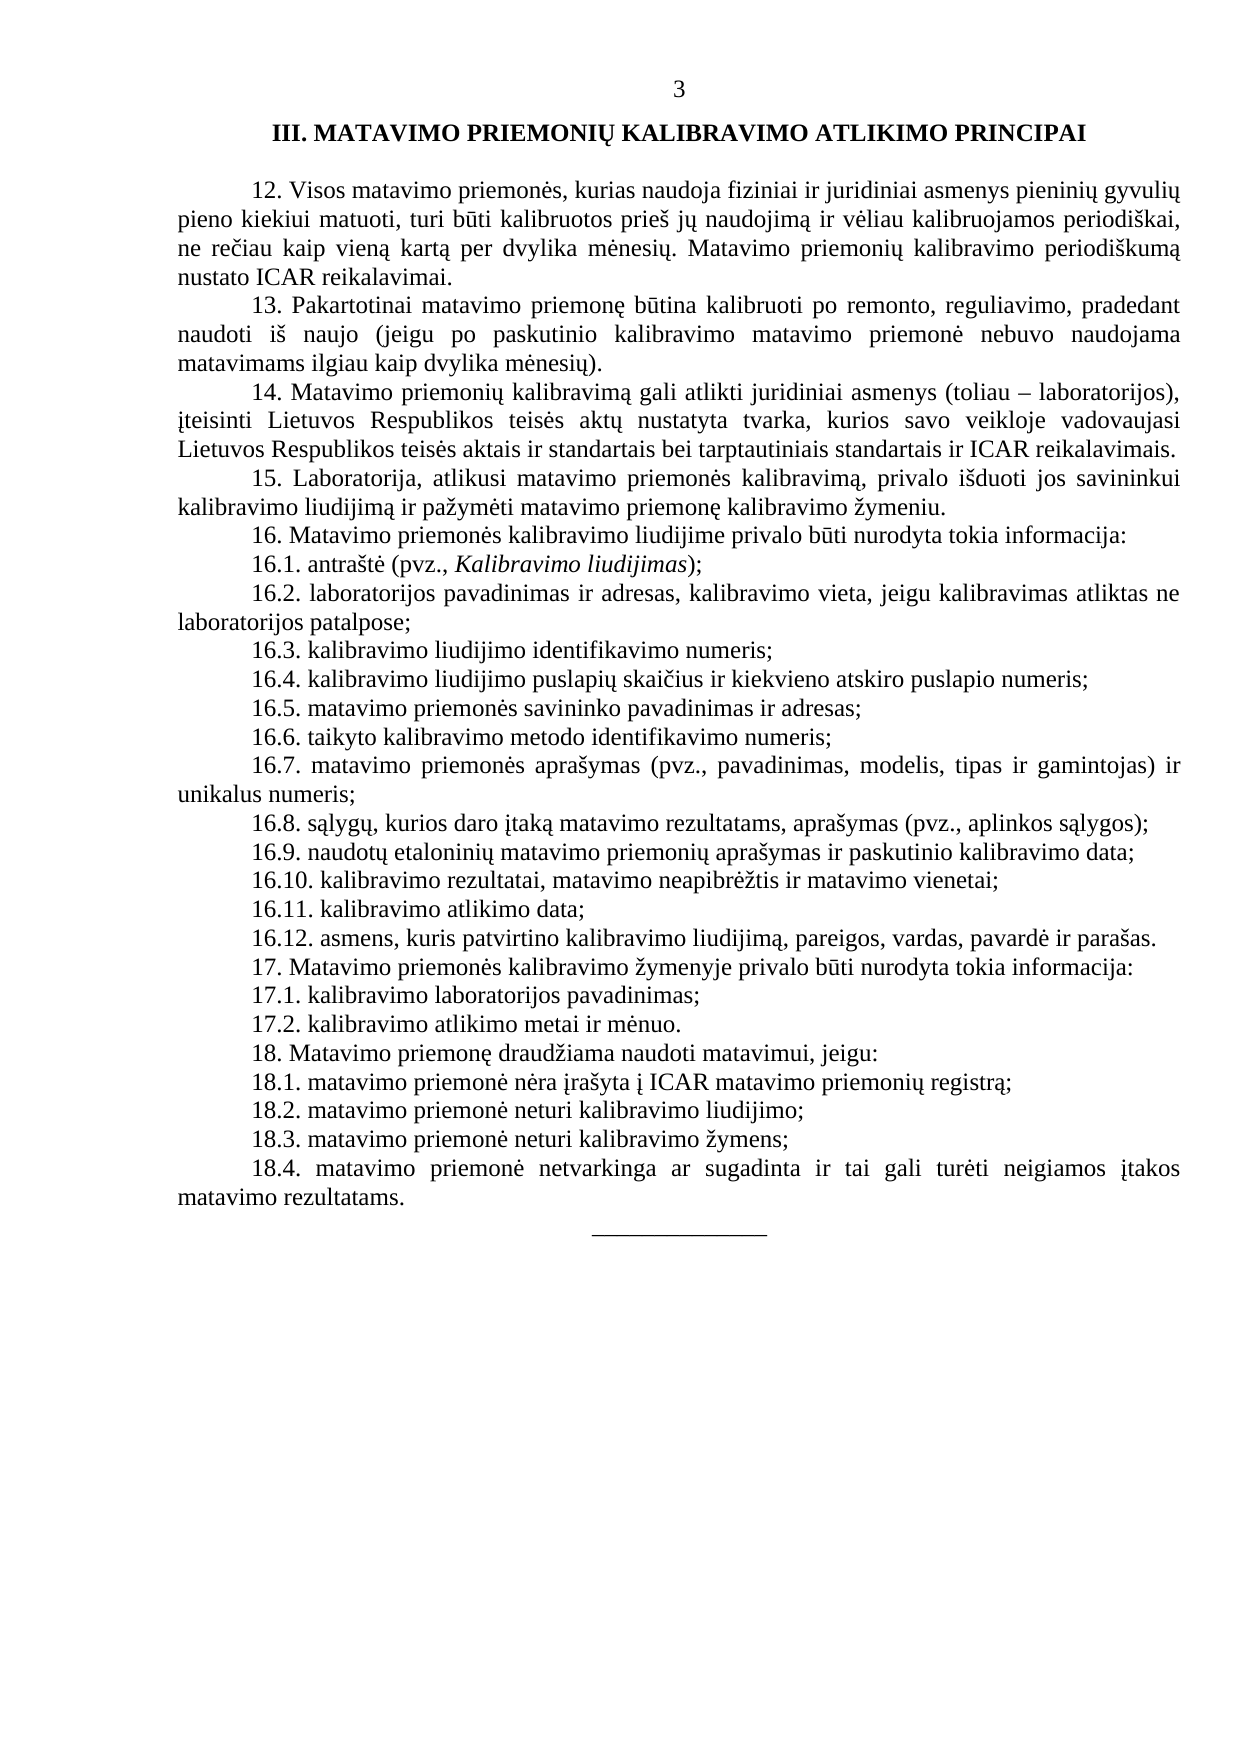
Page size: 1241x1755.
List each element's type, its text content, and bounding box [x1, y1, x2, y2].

text III. MATAVIMO PRIEMONIŲ KALIBRAVIMO ATLIKIMO PRINCIPAI [177, 118, 1181, 147]
text 16.6. taikyto kalibravimo metodo identifikavimo numeris; [177, 722, 1181, 751]
text 16.2. laboratorijos pavadinimas ir adresas, kalibravimo vieta, jeigu kalibravimas atliktas ne laboratorijos patalpose; [177, 578, 1181, 636]
text 16.12. asmens, kuris patvirtino kalibravimo liudijimą, pareigos, vardas, pavardė ir parašas. [177, 923, 1181, 952]
text 12. Visos matavimo priemonės, kurias naudoja fiziniai ir juridiniai asmenys pieninių gyvulių pieno kiekiui matuoti, turi būti kalibruotos prieš jų naudojimą ir vėliau kalibruojamos periodiškai, ne rečiau kaip vieną kartą per dvylika mėnesių. Matavimo priemonių kalibravimo periodiškumą nustato ICAR reikalavimai. [177, 176, 1181, 291]
text 14. Matavimo priemonių kalibravimą gali atlikti juridiniai asmenys (toliau – laboratorijos), įteisinti Lietuvos Respublikos teisės aktų nustatyta tvarka, kurios savo veikloje vadovaujasi Lietuvos Respublikos teisės aktais ir standartais bei tarptautiniais standartais ir ICAR reikalavimais. [177, 377, 1181, 463]
text 16.7. matavimo priemonės aprašymas (pvz., pavadinimas, modelis, tipas ir gamintojas) ir unikalus numeris; [177, 751, 1181, 808]
text 16.11. kalibravimo atlikimo data; [177, 894, 1181, 923]
text 16.1. antraštė (pvz., Kalibravimo liudijimas); [177, 549, 1181, 578]
text 16.3. kalibravimo liudijimo identifikavimo numeris; [177, 636, 1181, 664]
text 16.8. sąlygų, kurios daro įtaką matavimo rezultatams, aprašymas (pvz., aplinkos sąlygos); [177, 808, 1181, 837]
text 15. Laboratorija, atlikusi matavimo priemonės kalibravimą, privalo išduoti jos savininkui kalibravimo liudijimą ir pažymėti matavimo priemonę kalibravimo žymeniu. [177, 463, 1181, 521]
text 16.9. naudotų etaloninių matavimo priemonių aprašymas ir paskutinio kalibravimo data; [177, 837, 1181, 866]
text 16. Matavimo priemonės kalibravimo liudijime privalo būti nurodyta tokia informacija: [177, 521, 1181, 549]
text 18.4. matavimo priemonė netvarkinga ar sugadinta ir tai gali turėti neigiamos įtakos matavimo rezultatams. [177, 1153, 1181, 1211]
text 18.3. matavimo priemonė neturi kalibravimo žymens; [177, 1124, 1181, 1153]
text ______________ [177, 1211, 1181, 1239]
text 16.4. kalibravimo liudijimo puslapių skaičius ir kiekvieno atskiro puslapio numeris; [177, 664, 1181, 693]
text 18.1. matavimo priemonė nėra įrašyta į ICAR matavimo priemonių registrą; [177, 1067, 1181, 1096]
text 16.10. kalibravimo rezultatai, matavimo neapibrėžtis ir matavimo vienetai; [177, 866, 1181, 894]
text 18. Matavimo priemonę draudžiama naudoti matavimui, jeigu: [177, 1038, 1181, 1067]
text 17.1. kalibravimo laboratorijos pavadinimas; [177, 981, 1181, 1009]
text 17.2. kalibravimo atlikimo metai ir mėnuo. [177, 1009, 1181, 1038]
text 17. Matavimo priemonės kalibravimo žymenyje privalo būti nurodyta tokia informacija: [177, 952, 1181, 981]
text 13. Pakartotinai matavimo priemonę būtina kalibruoti po remonto, reguliavimo, pradedant naudoti iš naujo (jeigu po paskutinio kalibravimo matavimo priemonė nebuvo naudojama matavimams ilgiau kaip dvylika mėnesių). [177, 291, 1181, 377]
text 18.2. matavimo priemonė neturi kalibravimo liudijimo; [177, 1096, 1181, 1124]
text 16.5. matavimo priemonės savininko pavadinimas ir adresas; [177, 693, 1181, 722]
